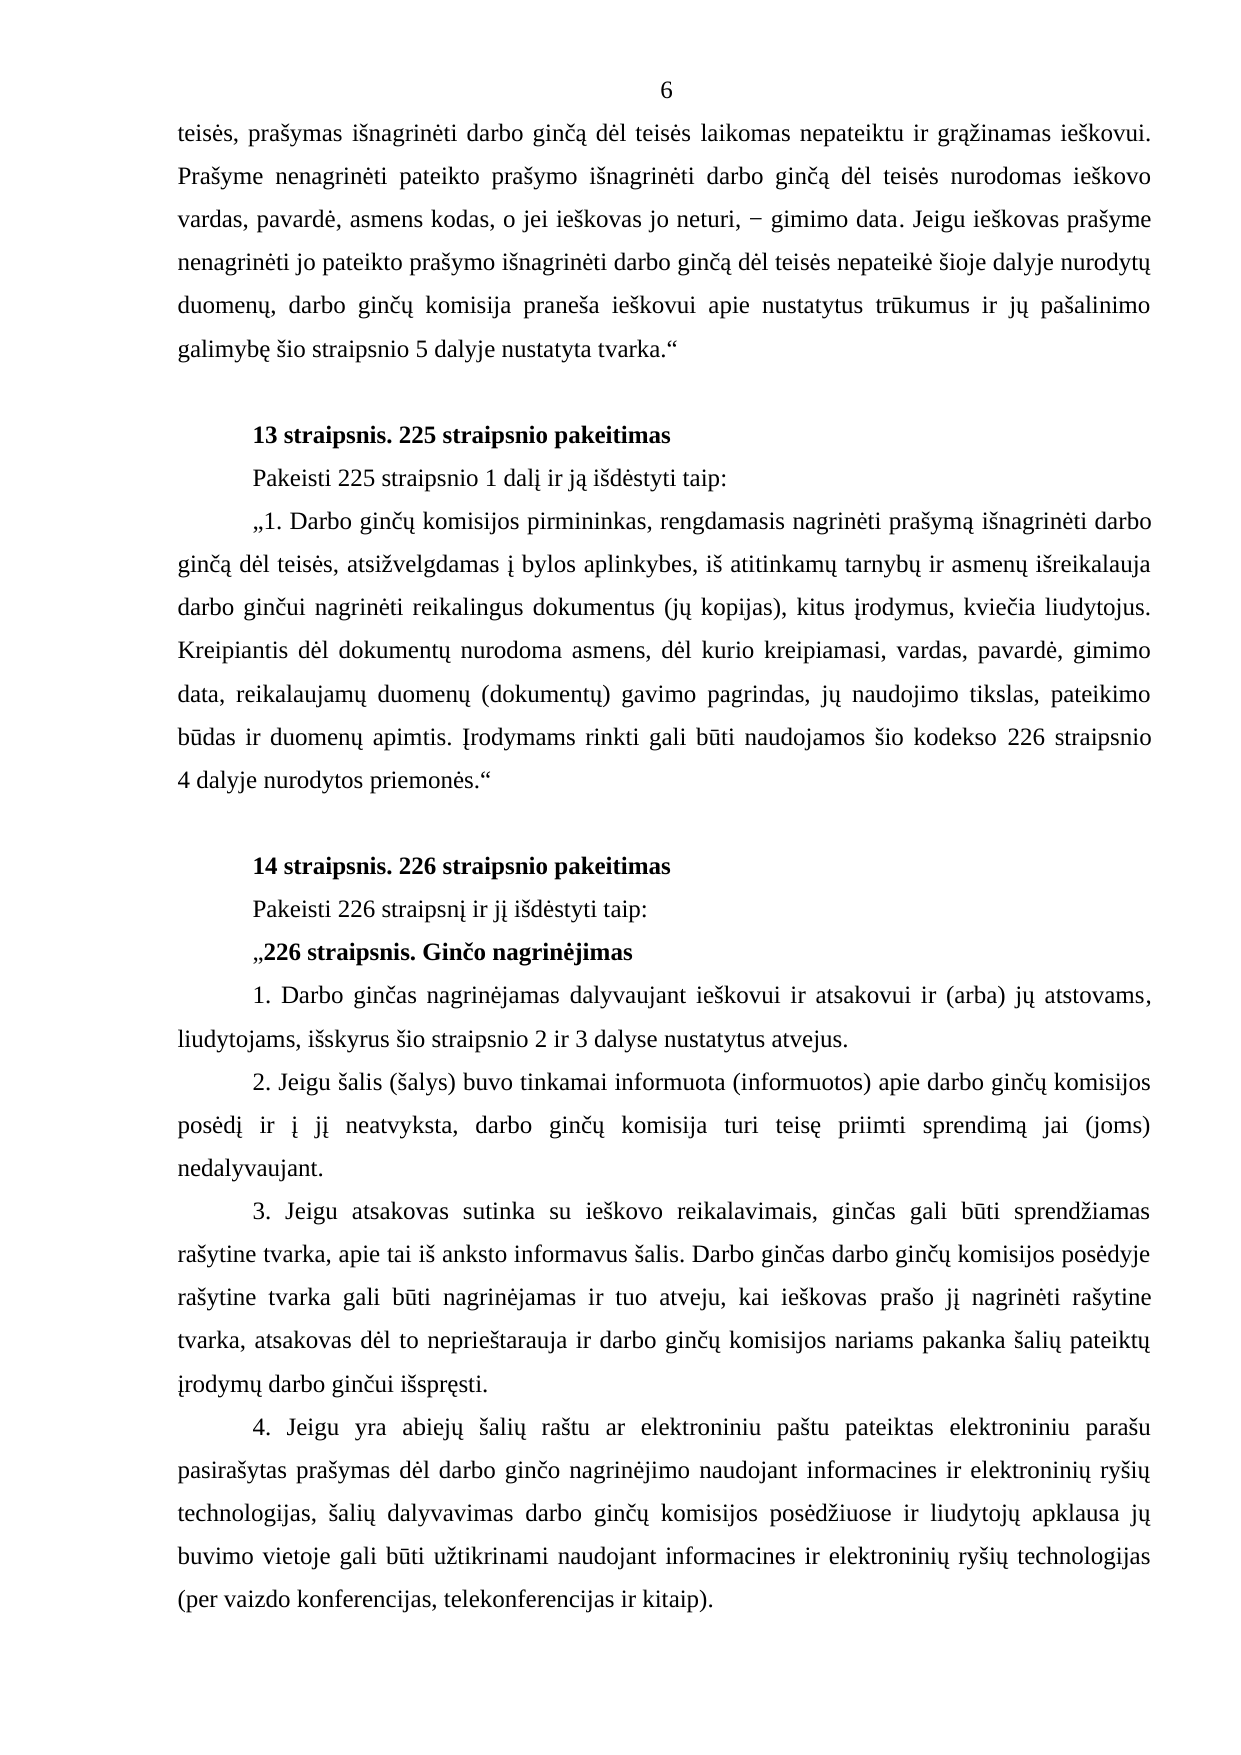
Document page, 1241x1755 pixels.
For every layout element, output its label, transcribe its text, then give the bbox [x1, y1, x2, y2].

text teisės, prašymas išnagrinėti darbo ginčą dėl teisės laikomas nepateiktu ir grąžinamas ieškovui. Prašyme nenagrinėti pateikto prašymo išnagrinėti darbo ginčą dėl teisės nurodomas ieškovo vardas, pavardė, asmens kodas, o jei ieškovas jo neturi, − gimimo data. Jeigu ieškovas prašyme nenagrinėti jo pateikto prašymo išnagrinėti darbo ginčą dėl teisės nepateikė šioje dalyje nurodytų duomenų, darbo ginčų komisija praneša ieškovui apie nustatytus trūkumus ir jų pašalinimo galimybę šio straipsnio 5 dalyje nustatyta tvarka.“ [177, 118, 1152, 362]
text 3. Jeigu atsakovas sutinka su ieškovo reikalavimais, ginčas gali būti sprendžiamas rašytine tvarka, apie tai iš anksto informavus šalis. Darbo ginčas darbo ginčų komisijos posėdyje rašytine tvarka gali būti nagrinėjamas ir tuo atveju, kai ieškovas prašo jį nagrinėti rašytine tvarka, atsakovas dėl to neprieštarauja ir darbo ginčų komisijos nariams pakanka šalių pateiktų įrodymų darbo ginčui išspręsti. [177, 1196, 1152, 1397]
text „1. Darbo ginčų komisijos pirmininkas, rengdamasis nagrinėti prašymą išnagrinėti darbo ginčą dėl teisės, atsižvelgdamas į bylos aplinkybes, iš atitinkamų tarnybų ir asmenų išreikalauja darbo ginčui nagrinėti reikalingus dokumentus (jų kopijas), kitus įrodymus, kviečia liudytojus. Kreipiantis dėl dokumentų nurodoma asmens, dėl kurio kreipiamasi, vardas, pavardė, gimimo data, reikalaujamų duomenų (dokumentų) gavimo pagrindas, jų naudojimo tikslas, pateikimo būdas ir duomenų apimtis. Įrodymams rinkti gali būti naudojamos šio kodekso 226 straipsnio 4 dalyje nurodytos priemonės.“ [177, 506, 1152, 794]
text 2. Jeigu šalis (šalys) buvo tinkamai informuota (informuotos) apie darbo ginčų komisijos posėdį ir į jį neatvyksta, darbo ginčų komisija turi teisę priimti sprendimą jai (joms) nedalyvaujant. [177, 1067, 1152, 1182]
text „226 straipsnis. Ginčo nagrinėjimas [177, 937, 1152, 966]
text Pakeisti 225 straipsnio 1 dalį ir ją išdėstyti taip: [177, 463, 1152, 492]
text Pakeisti 226 straipsnį ir jį išdėstyti taip: [177, 894, 1152, 923]
text 14 straipsnis. 226 straipsnio pakeitimas [177, 851, 1152, 880]
text 1. Darbo ginčas nagrinėjamas dalyvaujant ieškovui ir atsakovui ir (arba) jų atstovams, liudytojams, išskyrus šio straipsnio 2 ir 3 dalyse nustatytus atvejus. [177, 981, 1152, 1052]
text 4. Jeigu yra abiejų šalių raštu ar elektroniniu paštu pateiktas elektroniniu parašu pasirašytas prašymas dėl darbo ginčo nagrinėjimo naudojant informacines ir elektroninių ryšių technologijas, šalių dalyvavimas darbo ginčų komisijos posėdžiuose ir liudytojų apklausa jų buvimo vietoje gali būti užtikrinami naudojant informacines ir elektroninių ryšių technologijas (per vaizdo konferencijas, telekonferencijas ir kitaip). [177, 1412, 1152, 1613]
text 13 straipsnis. 225 straipsnio pakeitimas [177, 420, 1152, 449]
